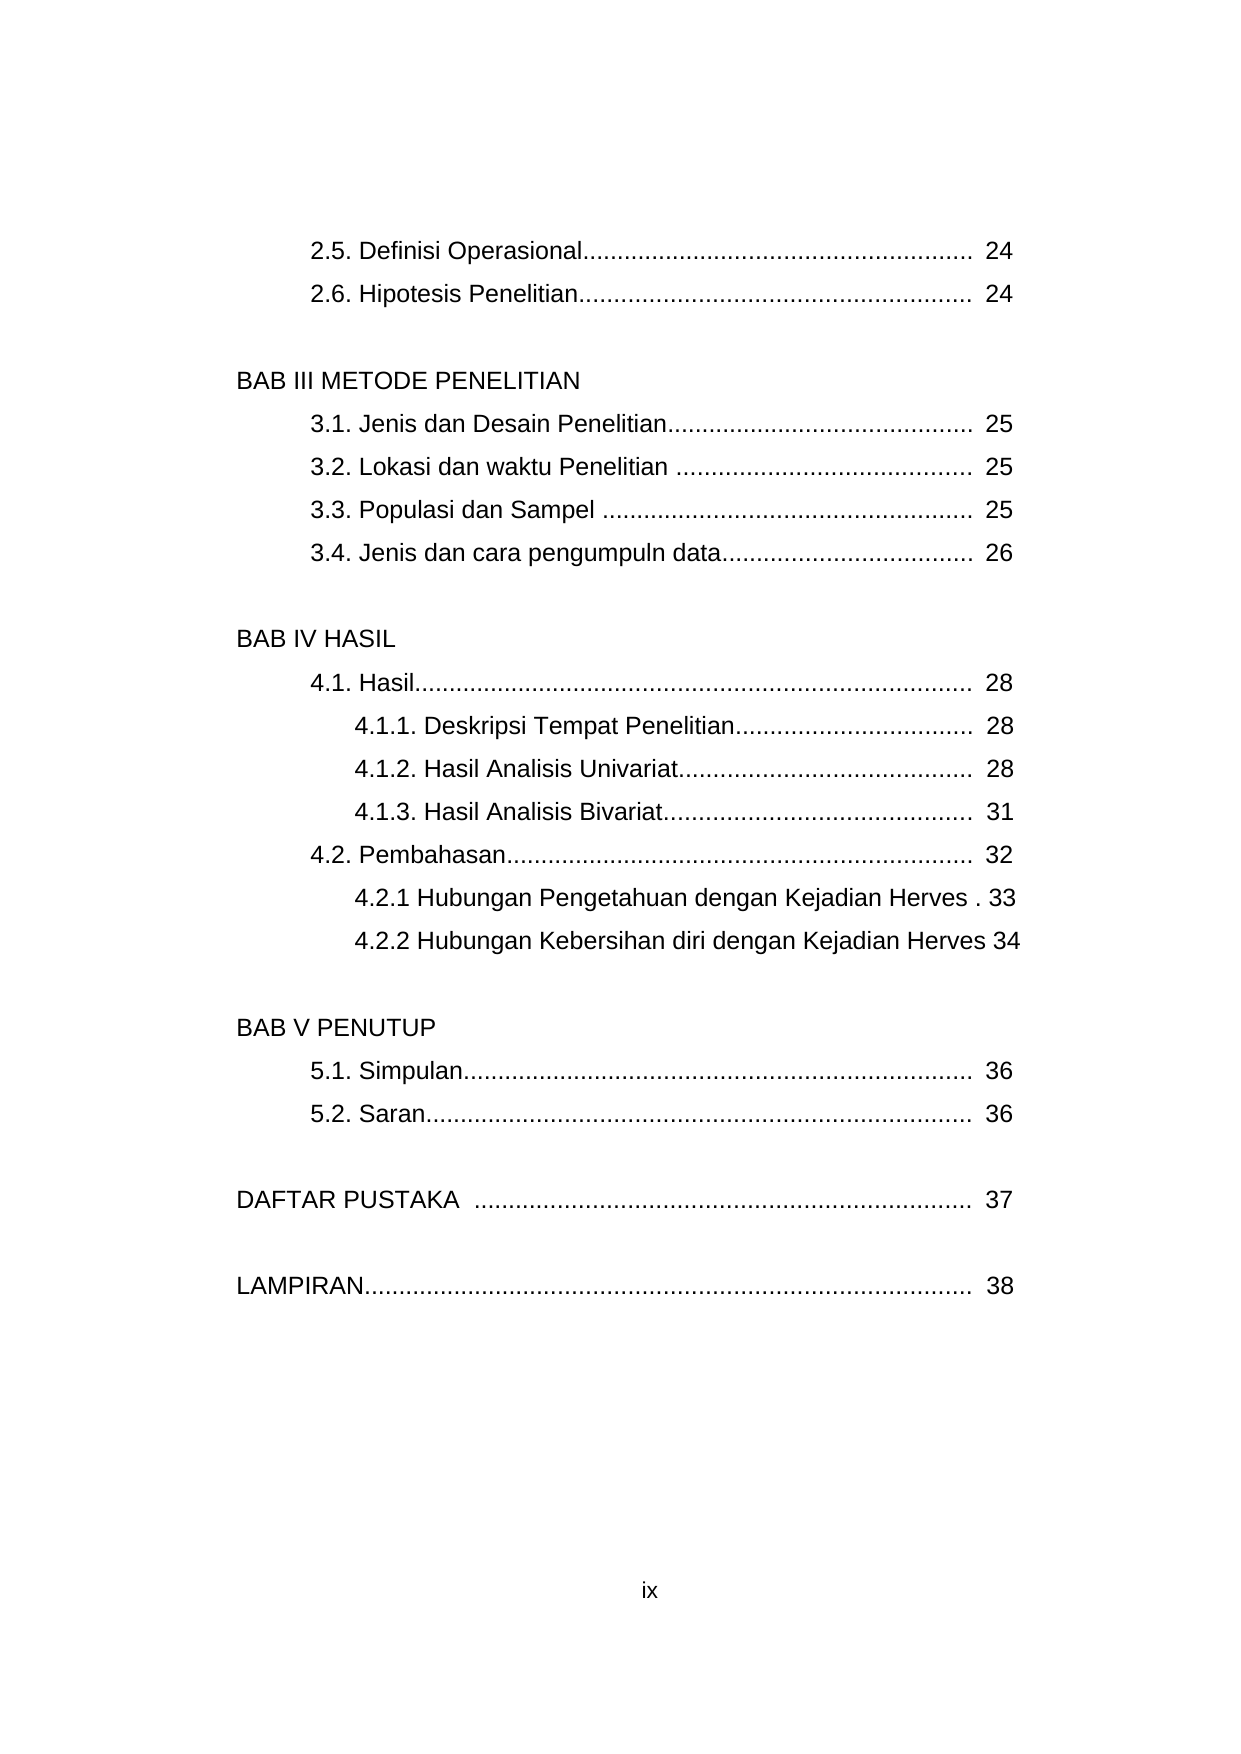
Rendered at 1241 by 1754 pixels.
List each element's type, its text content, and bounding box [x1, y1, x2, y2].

text 4.2. Pembahasan 32 [236, 840, 1063, 869]
text 4.1.2. Hasil Analisis Univariat 28 [236, 754, 1063, 782]
text 5.1. Simpulan 36 [236, 1056, 1063, 1084]
text 3.3. Populasi dan Sampel 25 [236, 495, 1063, 524]
text BAB V PENUTUP [236, 1012, 1063, 1041]
text 4.2.1 Hubungan Pengetahuan dengan Kejadian Herves . 33 [236, 883, 1063, 912]
text BAB III METODE PENELITIAN [236, 366, 1063, 394]
text 3.2. Lokasi dan waktu Penelitian 25 [236, 452, 1063, 481]
text 4.1. Hasil 28 [236, 667, 1063, 696]
text 3.4. Jenis dan cara pengumpuln data 26 [236, 538, 1063, 567]
text 3.1. Jenis dan Desain Penelitian 25 [236, 409, 1063, 437]
text 5.2. Saran 36 [236, 1099, 1063, 1127]
text LAMPIRAN 38 [236, 1271, 1063, 1300]
text 4.2.2 Hubungan Kebersihan diri dengan Kejadian Herves 34 [236, 926, 1063, 955]
text 4.1.3. Hasil Analisis Bivariat 31 [236, 797, 1063, 826]
text 2.5. Definisi Operasional 24 [236, 236, 1063, 265]
text BAB IV HASIL [236, 624, 1063, 653]
text 4.1.1. Deskripsi Tempat Penelitian 28 [236, 711, 1063, 739]
text 2.6. Hipotesis Penelitian 24 [236, 279, 1063, 308]
text DAFTAR PUSTAKA 37 [236, 1185, 1063, 1214]
